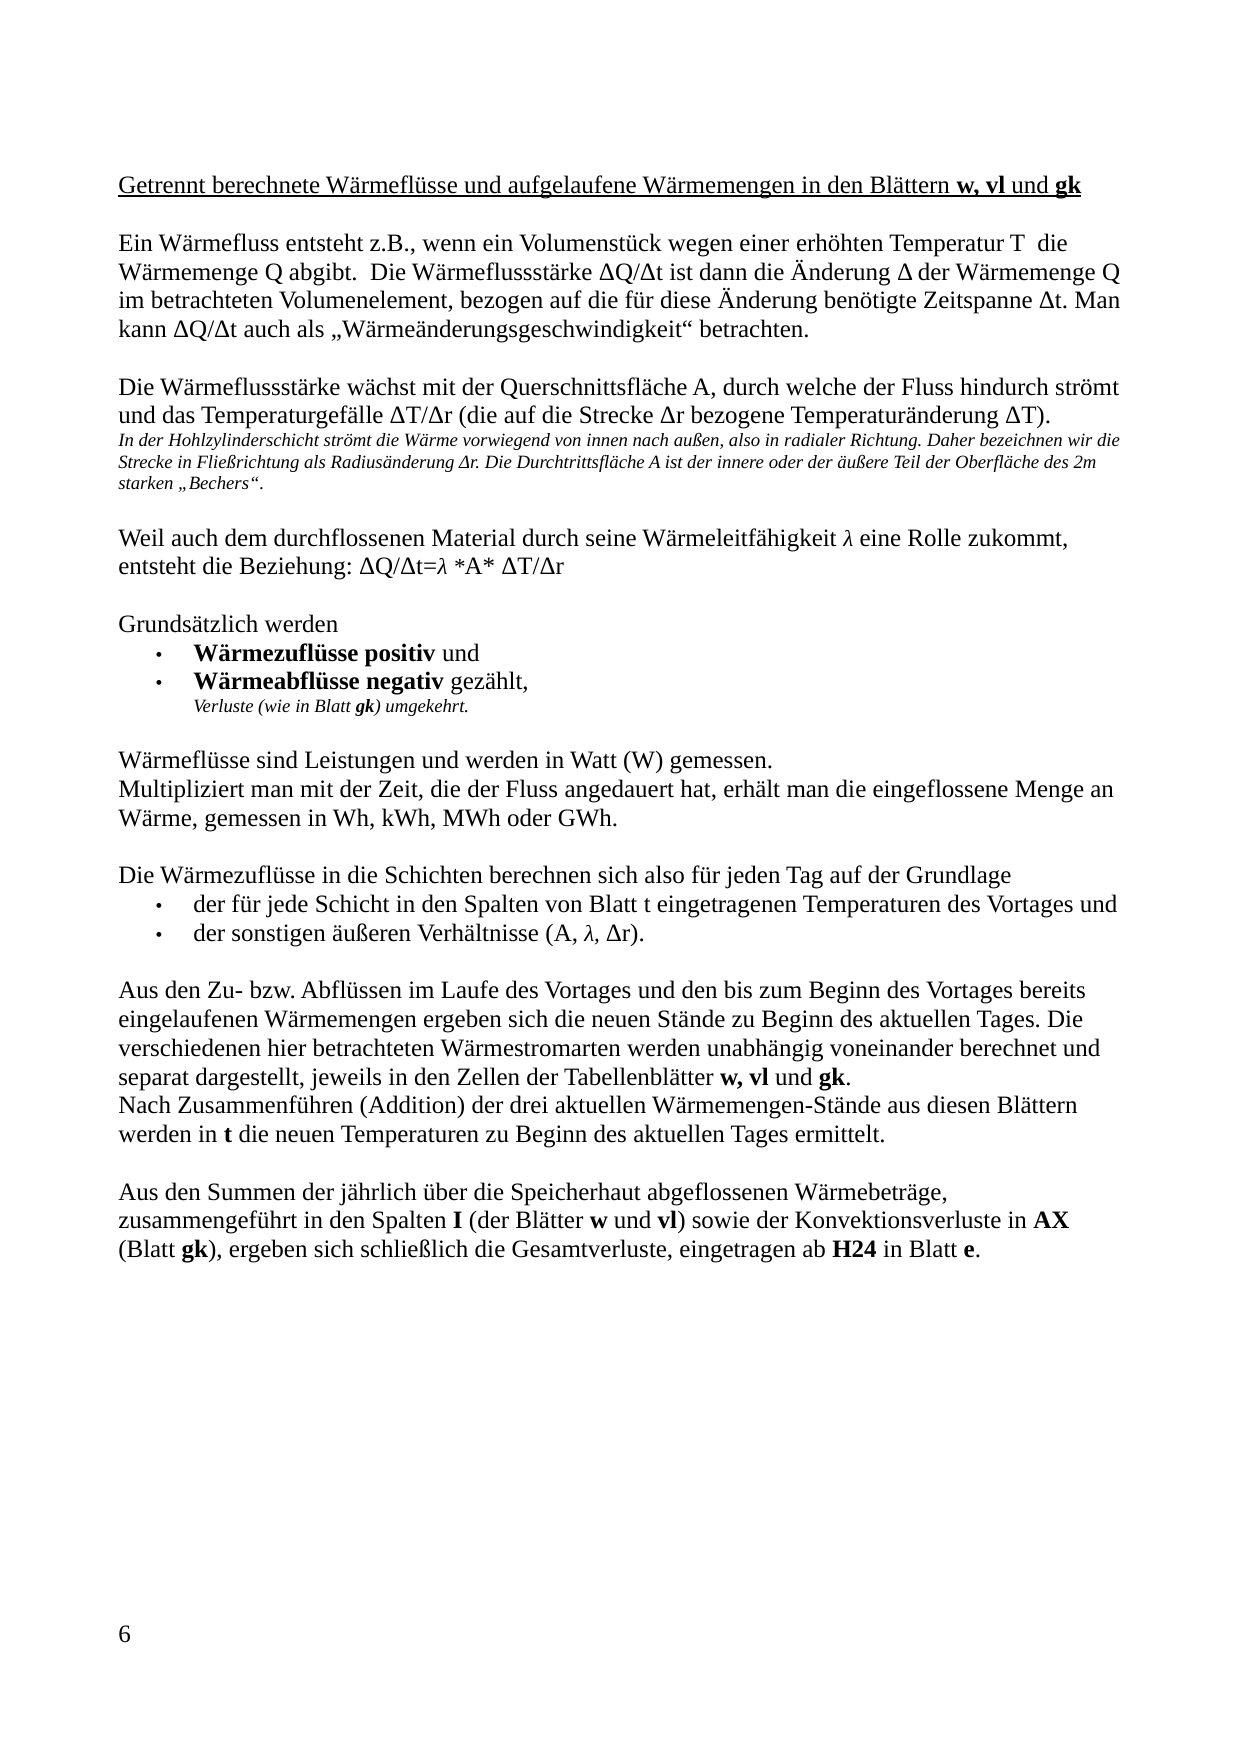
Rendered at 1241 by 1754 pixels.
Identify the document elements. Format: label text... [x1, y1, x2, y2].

text Nach Zusammenführen (Addition) der drei aktuellen Wärmemengen-Stände aus diesen Blättern werden in t die neuen Temperaturen zu Beginn des aktuellen Tages ermittelt. [118, 1090, 1122, 1148]
text Ein Wärmefluss entsteht z.B., wenn ein Volumenstück wegen einer erhöhten Temperatur T die Wärmemenge Q abgibt. Die Wärmeflussstärke ΔQ/Δt ist dann die Änderung Δ der Wärmemenge Q im betrachteten Volumenelement, bezogen auf die für diese Änderung benötigte Zeitspanne Δt. Man kann ΔQ/Δt auch als „Wärmeänderungsgeschwindigkeit“ betrachten. [118, 228, 1122, 343]
list Wärmezuflüsse positiv und [156, 638, 1122, 666]
list der sonstigen äußeren Verhältnisse (A, λ, Δr). [156, 918, 1122, 947]
text Wärmeflüsse sind Leistungen und werden in Watt (W) gemessen. [118, 745, 1122, 774]
text In der Hohlzylinderschicht strömt die Wärme vorwiegend von innen nach außen, also in radialer Richtung. Daher bezeichnen wir die Strecke in Fließrichtung als Radiusänderung Δr. Die Durchtrittsfläche A ist der innere oder der äußere Teil der Oberfläche des 2m starken „Bechers“. [118, 429, 1122, 494]
list Wärmeabflüsse negativ gezählt, [156, 666, 1122, 695]
text Die Wärmeflussstärke wächst mit der Querschnittsfläche A, durch welche der Fluss hindurch strömt und das Temperaturgefälle ΔT/Δr (die auf die Strecke Δr bezogene Temperaturänderung ΔT). [118, 372, 1122, 429]
text Getrennt berechnete Wärmeflüsse und aufgelaufene Wärmemengen in den Blättern w, vl und gk [118, 170, 1122, 199]
text Aus den Zu- bzw. Abflüssen im Laufe des Vortages und den bis zum Beginn des Vortages bereits eingelaufenen Wärmemengen ergeben sich die neuen Stände zu Beginn des aktuellen Tages. Die verschiedenen hier betrachteten Wärmestromarten werden unabhängig voneinander berechnet und separat dargestellt, jeweils in den Zellen der Tabellenblätter w, vl und gk. [118, 975, 1122, 1090]
list der für jede Schicht in den Spalten von Blatt t eingetragenen Temperaturen des Vortages und [156, 889, 1122, 918]
text Grundsätzlich werden [118, 609, 1122, 638]
text Weil auch dem durchflossenen Material durch seine Wärmeleitfähigkeit λ eine Rolle zukommt, entsteht die Beziehung: ΔQ/Δt=λ *A* ΔT/Δr [118, 523, 1122, 580]
text Aus den Summen der jährlich über die Speicherhaut abgeflossenen Wärmebeträge, zusammengeführt in den Spalten I (der Blätter w und vl) sowie der Konvektionsverluste in AX (Blatt gk), ergeben sich schließlich die Gesamtverluste, eingetragen ab H24 in Blatt e. [118, 1177, 1122, 1263]
text Verluste (wie in Blatt gk) umgekehrt. [193, 695, 1122, 717]
text Multipliziert man mit der Zeit, die der Fluss angedauert hat, erhält man die eingeflossene Menge an Wärme, gemessen in Wh, kWh, MWh oder GWh. [118, 774, 1122, 832]
text Die Wärmezuflüsse in die Schichten berechnen sich also für jeden Tag auf der Grundlage [118, 860, 1122, 889]
